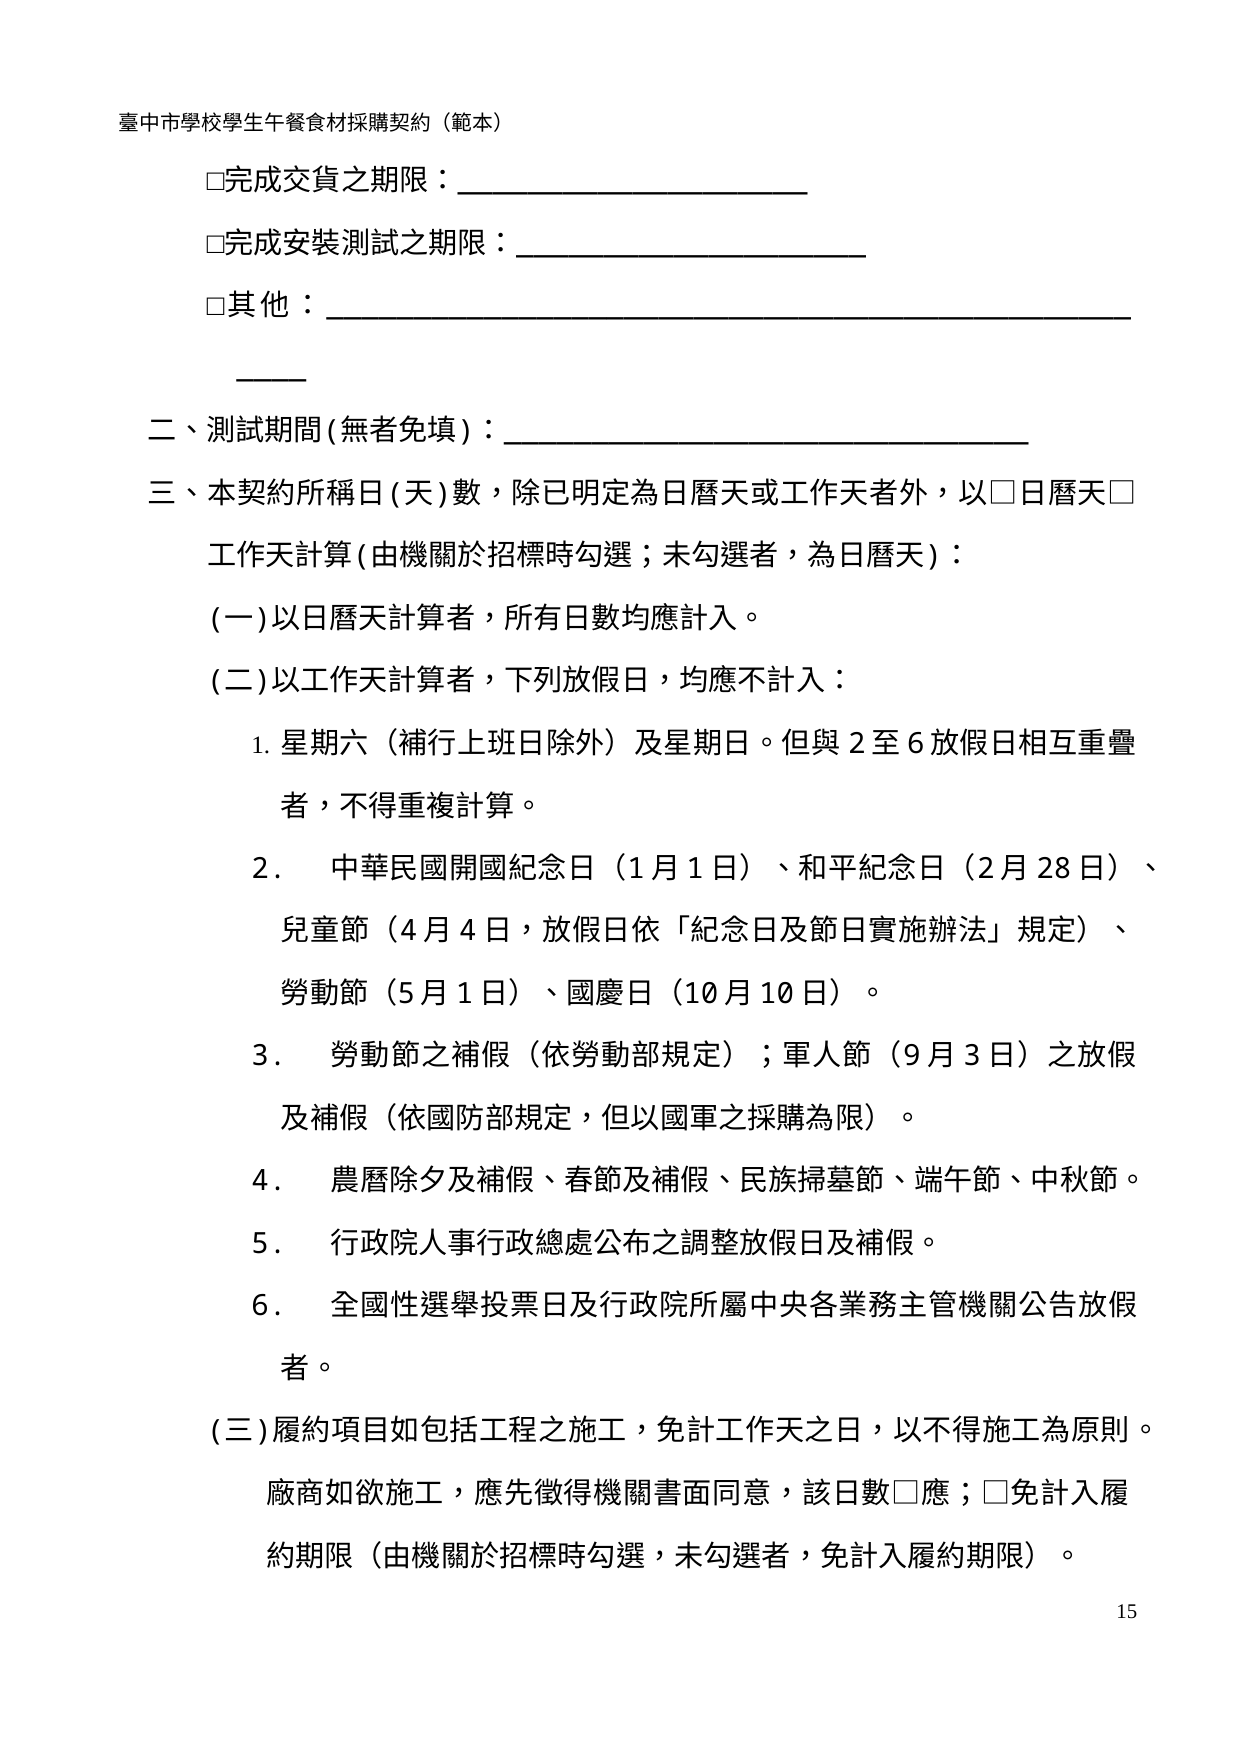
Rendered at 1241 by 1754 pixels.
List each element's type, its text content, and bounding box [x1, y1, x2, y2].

text □完成交貨之期限：____________________ [207, 137, 1131, 199]
list 全國性選舉投票日及行政院所屬中央各業務主管機關公告放假者。 [251, 1262, 1137, 1387]
list 中華民國開國紀念日（1月1日）、和平紀念日（2月28日）、兒童節（4月4日，放假日依「紀念日及節日實施辦法」規定）、勞動節（5月1日）、國慶日（10月10日）。 [251, 824, 1137, 1012]
list 星期六（補行上班日除外）及星期日。但與2至6放假日相互重疊者，不得重複計算。 [251, 699, 1137, 824]
text (一)以日曆天計算者，所有日數均應計入。 [207, 574, 1131, 637]
text (三)履約項目如包括工程之施工，免計工作天之日，以不得施工為原則。廠商如欲施工，應先徵得機關書面同意，該日數□應；□免計入履約期限（由機關於招標時勾選，未勾選者，免計入履約期限）。 [207, 1387, 1131, 1574]
text 二、測試期間(無者免填)：______________________________ [148, 387, 1137, 449]
list 農曆除夕及補假、春節及補假、民族掃墓節、端午節、中秋節。 [251, 1137, 1137, 1199]
list 行政院人事行政總處公布之調整放假日及補假。 [251, 1199, 1137, 1262]
text 三、本契約所稱日(天)數，除已明定為日曆天或工作天者外，以□日曆天□工作天計算(由機關於招標時勾選；未勾選者，為日曆天)： [148, 449, 1137, 574]
text (二)以工作天計算者，下列放假日，均應不計入： [207, 637, 1131, 699]
text □完成安裝測試之期限：____________________ [207, 199, 1131, 262]
list 勞動節之補假（依勞動部規定）；軍人節（9月3日）之放假及補假（依國防部規定，但以國軍之採購為限）。 [251, 1012, 1137, 1137]
text □其他：__________________________________________________ [207, 262, 1131, 387]
